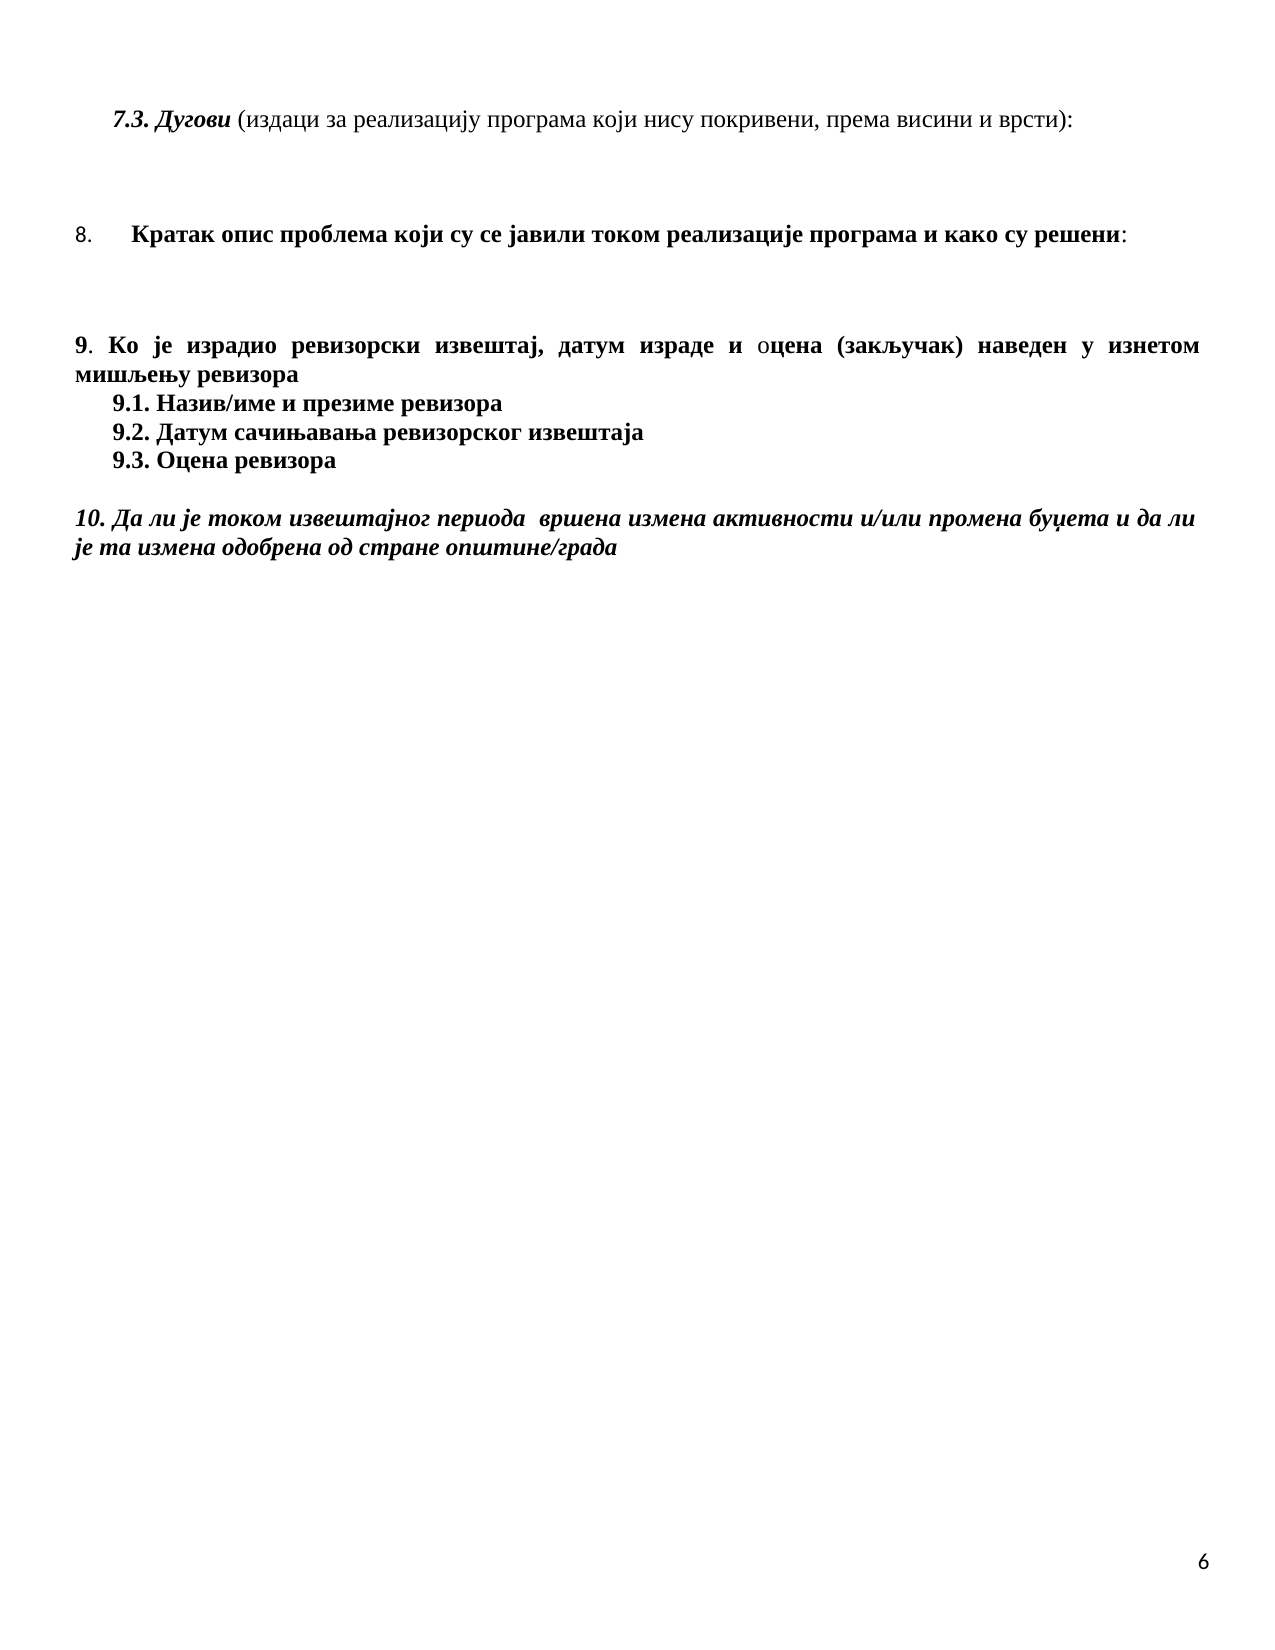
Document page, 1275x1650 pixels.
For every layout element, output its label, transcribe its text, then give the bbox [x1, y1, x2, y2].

text 9.3. Оцена ревизора [112, 445, 1200, 474]
text 9.1. Назив/име и презиме ревизора [112, 388, 1200, 417]
list Кратак опис проблема који су се јавили током реализације програма и како су решени: [75, 219, 1200, 248]
text 9. Ко је израдио ревизорски извештај, датум израде и оцена (закључак) наведен у изнетом мишљењу ревизора [75, 330, 1200, 388]
text 9.2. Датум сачињавања ревизорског извештаја [112, 417, 1200, 445]
text 10. Да ли је током извештајног периода вршена измена активности и/или промена буџета и да ли је та измена одобрена од стране општине/града [75, 503, 1200, 560]
text 7.3. Дугови (издаци за реализацију програма који нису покривени, према висини и врсти): [112, 104, 1200, 132]
